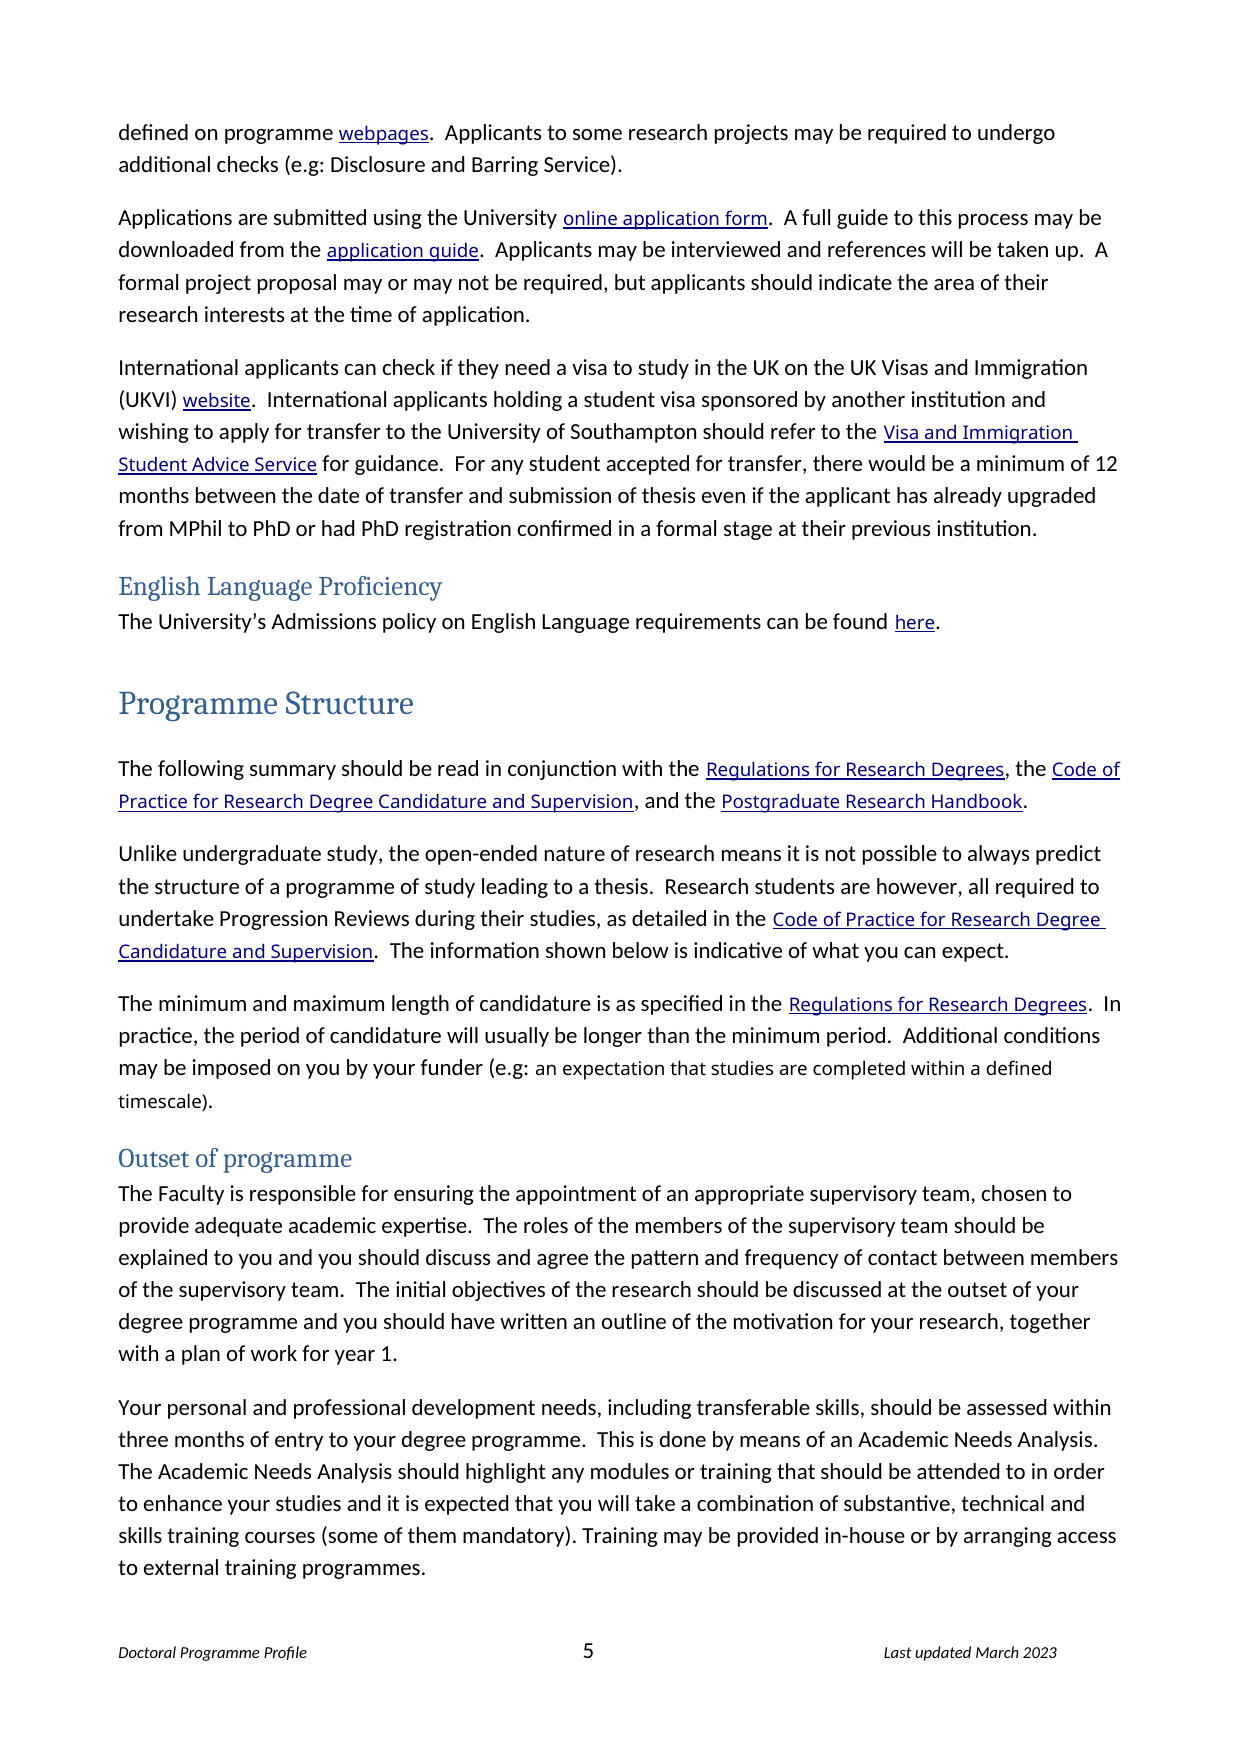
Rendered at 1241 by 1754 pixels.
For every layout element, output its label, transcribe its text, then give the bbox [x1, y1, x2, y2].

text The minimum and maximum length of candidature is as specified in the Regulations for Research Degrees. In practice, the period of candidature will usually be longer than the minimum period. Additional conditions may be imposed on you by your funder (e.g: an expectation that studies are completed within a defined timescale). [118, 989, 1122, 1114]
text Your personal and professional development needs, including transferable skills, should be assessed within three months of entry to your degree programme. This is done by means of an Academic Needs Analysis. The Academic Needs Analysis should highlight any modules or training that should be attended to in order to enhance your studies and it is expected that you will take a combination of substantive, technical and skills training courses (some of them mandatory). Training may be provided in-house or by arranging access to external training programmes. [118, 1393, 1122, 1582]
text Unlike undergraduate study, the open-ended nature of research means it is not possible to always predict the structure of a programme of study leading to a thesis. Research students are however, all required to undertake Progression Reviews during their studies, as detailed in the Code of Practice for Research Degree Candidature and Supervision. The information shown below is indicative of what you can expect. [118, 839, 1122, 964]
text The University’s Admissions policy on English Language requirements can be found here. [118, 607, 1122, 635]
subtitle Programme Structure [118, 685, 1122, 723]
subtitle English Language Proficiency [118, 571, 1122, 602]
text International applicants can check if they need a visa to study in the UK on the UK Visas and Immigration (UKVI) website. International applicants holding a student visa sponsored by another institution and wishing to apply for transfer to the University of Southampton should refer to the Visa and Immigration Student Advice Service for guidance. For any student accepted for transfer, there would be a minimum of 12 months between the date of transfer and submission of thesis even if the applicant has already upgraded from MPhil to PhD or had PhD registration confirmed in a formal stage at their previous institution. [118, 353, 1122, 542]
text Applications are submitted using the University online application form. A full guide to this process may be downloaded from the application guide. Applicants may be interviewed and references will be taken up. A formal project proposal may or may not be required, but applicants should indicate the area of their research interests at the time of application. [118, 203, 1122, 328]
subtitle Outset of programme [118, 1143, 1122, 1174]
text defined on programme webpages. Applicants to some research projects may be required to undergo additional checks (e.g: Disclosure and Barring Service). [118, 118, 1122, 178]
text The following summary should be read in conjunction with the Regulations for Research Degrees, the Code of Practice for Research Degree Candidature and Supervision, and the Postgraduate Research Handbook. [118, 754, 1122, 814]
text The Faculty is responsible for ensuring the appointment of an appropriate supervisory team, chosen to provide adequate academic expertise. The roles of the members of the supervisory team should be explained to you and you should discuss and agree the pattern and frequency of contact between members of the supervisory team. The initial objectives of the research should be discussed at the outset of your degree programme and you should have written an outline of the motivation for your research, together with a plan of work for year 1. [118, 1179, 1122, 1368]
